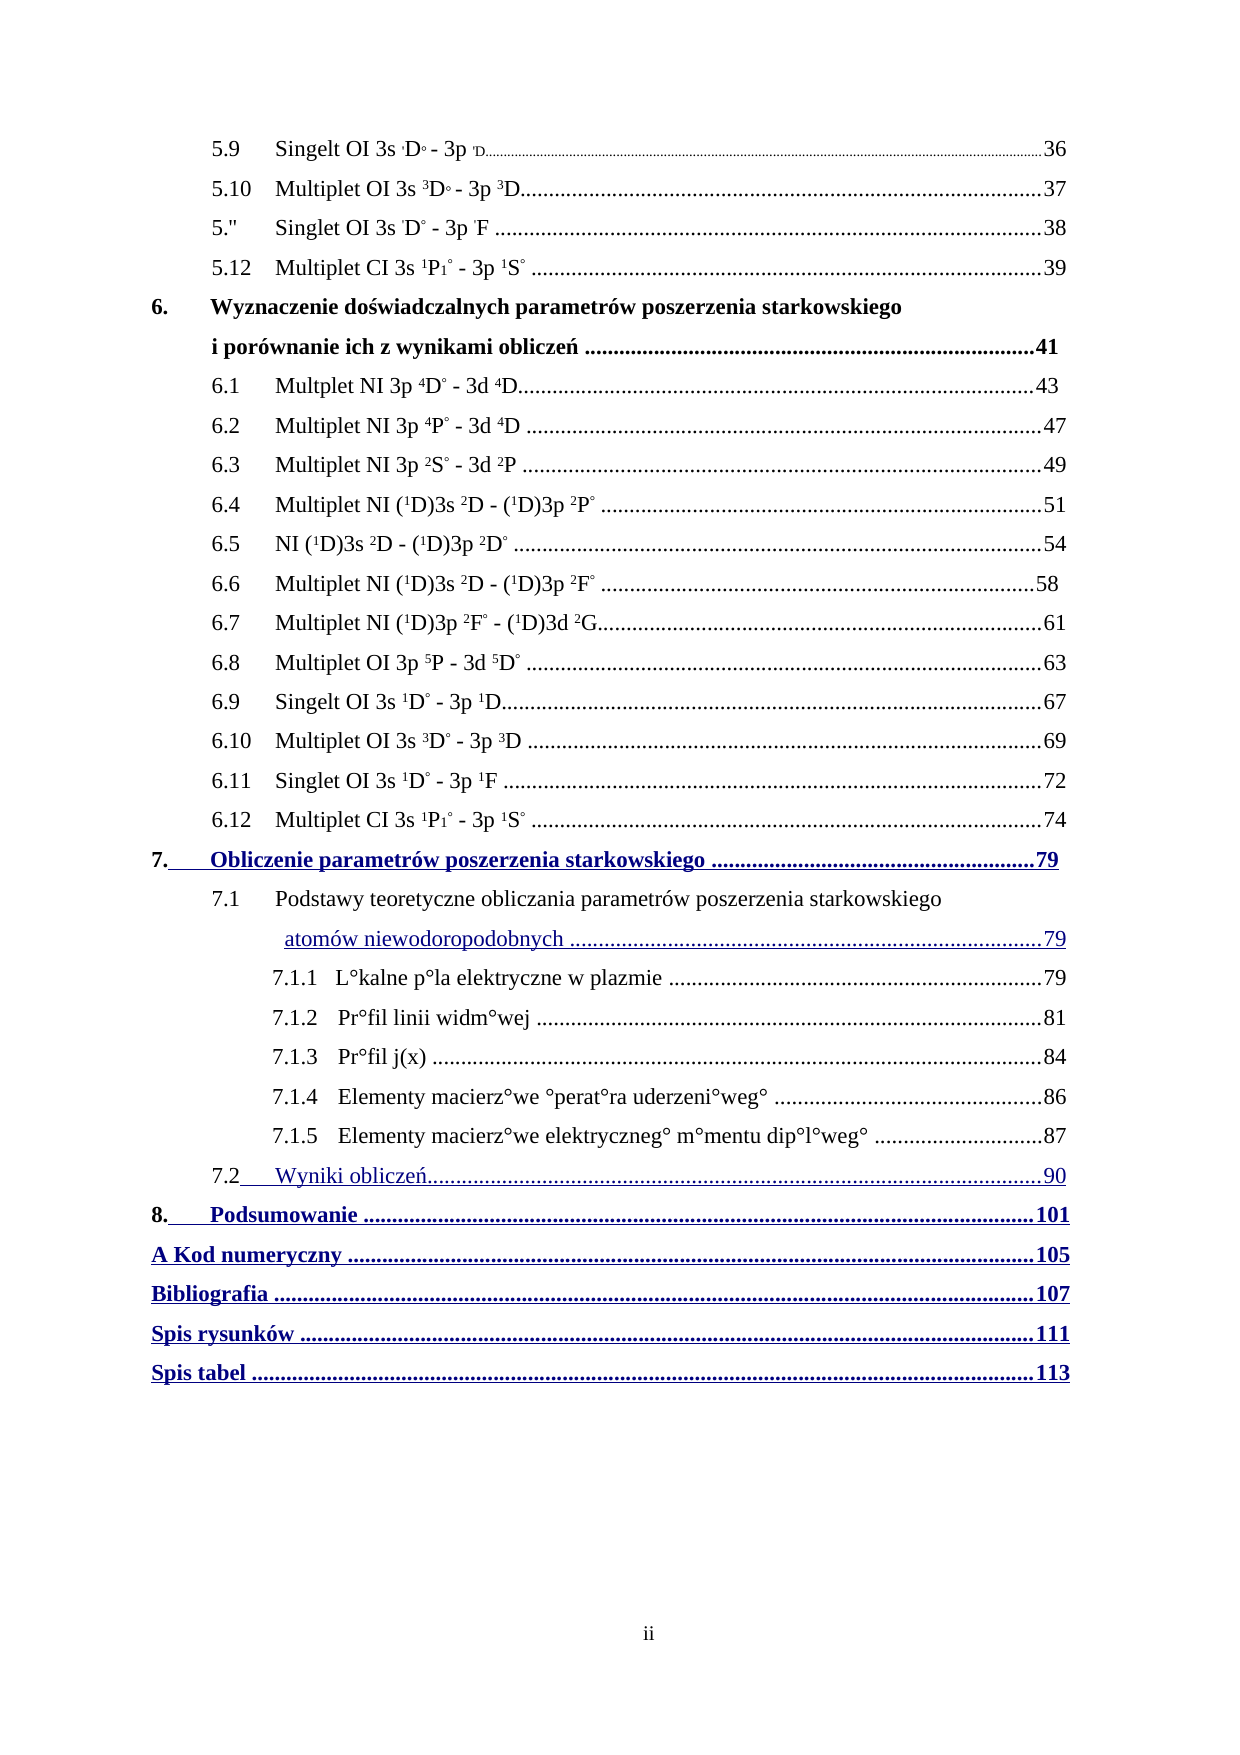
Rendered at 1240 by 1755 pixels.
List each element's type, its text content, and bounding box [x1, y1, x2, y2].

text Bibliografia 107 [151, 1280, 1072, 1307]
list Multiplet NI 3p 2S° - 3d 2P 49 [211, 451, 1072, 477]
list Obliczenie parametrów poszerzenia starkowskiego 79 [151, 846, 1072, 872]
list Multiplet CI 3s 1P1° - 3p 1S° 74 [211, 806, 1072, 833]
list Multiplet NI (1D)3s 2D - (1D)3p 2F° 58 [211, 569, 1072, 596]
list Elementy macierz°we °perat°ra uderzeni°weg° 86 [272, 1083, 1072, 1109]
list Singlet OI 3s 1D° - 3p 1F 72 [211, 767, 1072, 793]
text A Kod numeryczny 105 [151, 1241, 1072, 1267]
list L°kalne p°la elektryczne w plazmie 79 [272, 964, 1072, 991]
list Podsumowanie 101 [151, 1201, 1072, 1228]
list Multiplet OI 3p 5P - 3d 5D° 63 [211, 648, 1072, 675]
list Multiplet NI (1D)3p 2F° - (1D)3d 2G 61 [211, 609, 1072, 635]
list Elementy macierz°we elektryczneg° m°mentu dip°l°weg° 87 [272, 1122, 1072, 1149]
list Pr°fil linii widm°wej 81 [272, 1004, 1072, 1030]
list Multiplet OI 3s 3D° - 3p 3D 37 [211, 175, 1072, 201]
list Multiplet NI (1D)3s 2D - (1D)3p 2P° 51 [211, 491, 1072, 517]
list NI (1D)3s 2D - (1D)3p 2D° 54 [211, 530, 1072, 556]
text Spis rysunków 111 [151, 1320, 1072, 1346]
text Spis tabel 113 [151, 1359, 1072, 1386]
text 5.'' Singlet OI 3s 'D° - 3p 'F 38 [211, 214, 1072, 241]
list Multiplet NI 3p 4P° - 3d 4D 47 [211, 412, 1072, 438]
list Pr°fil j(x) 84 [272, 1043, 1072, 1070]
list Multiplet OI 3s 3D° - 3p 3D 69 [211, 727, 1072, 754]
text 5.12 Multiplet CI 3s 1P1° - 3p 1S° 39 [211, 254, 1072, 280]
list Wyznaczenie doświadczalnych parametrów poszerzenia starkowskiego i porównanie ich z wynikami obliczeń 41 [151, 293, 1072, 359]
list Singelt OI 3s 1D° - 3p 1D 67 [211, 688, 1072, 714]
list Podstawy teoretyczne obliczania parametrów poszerzenia starkowskiego [211, 885, 1072, 912]
list Singelt OI 3s 'D° - 3p 'D 36 [211, 135, 1072, 162]
text atomów niewodoropodobnych 79 [284, 925, 1072, 951]
list Multplet NI 3p 4D° - 3d 4D 43 [211, 372, 1072, 398]
list Wyniki obliczeń 90 [211, 1162, 1072, 1188]
